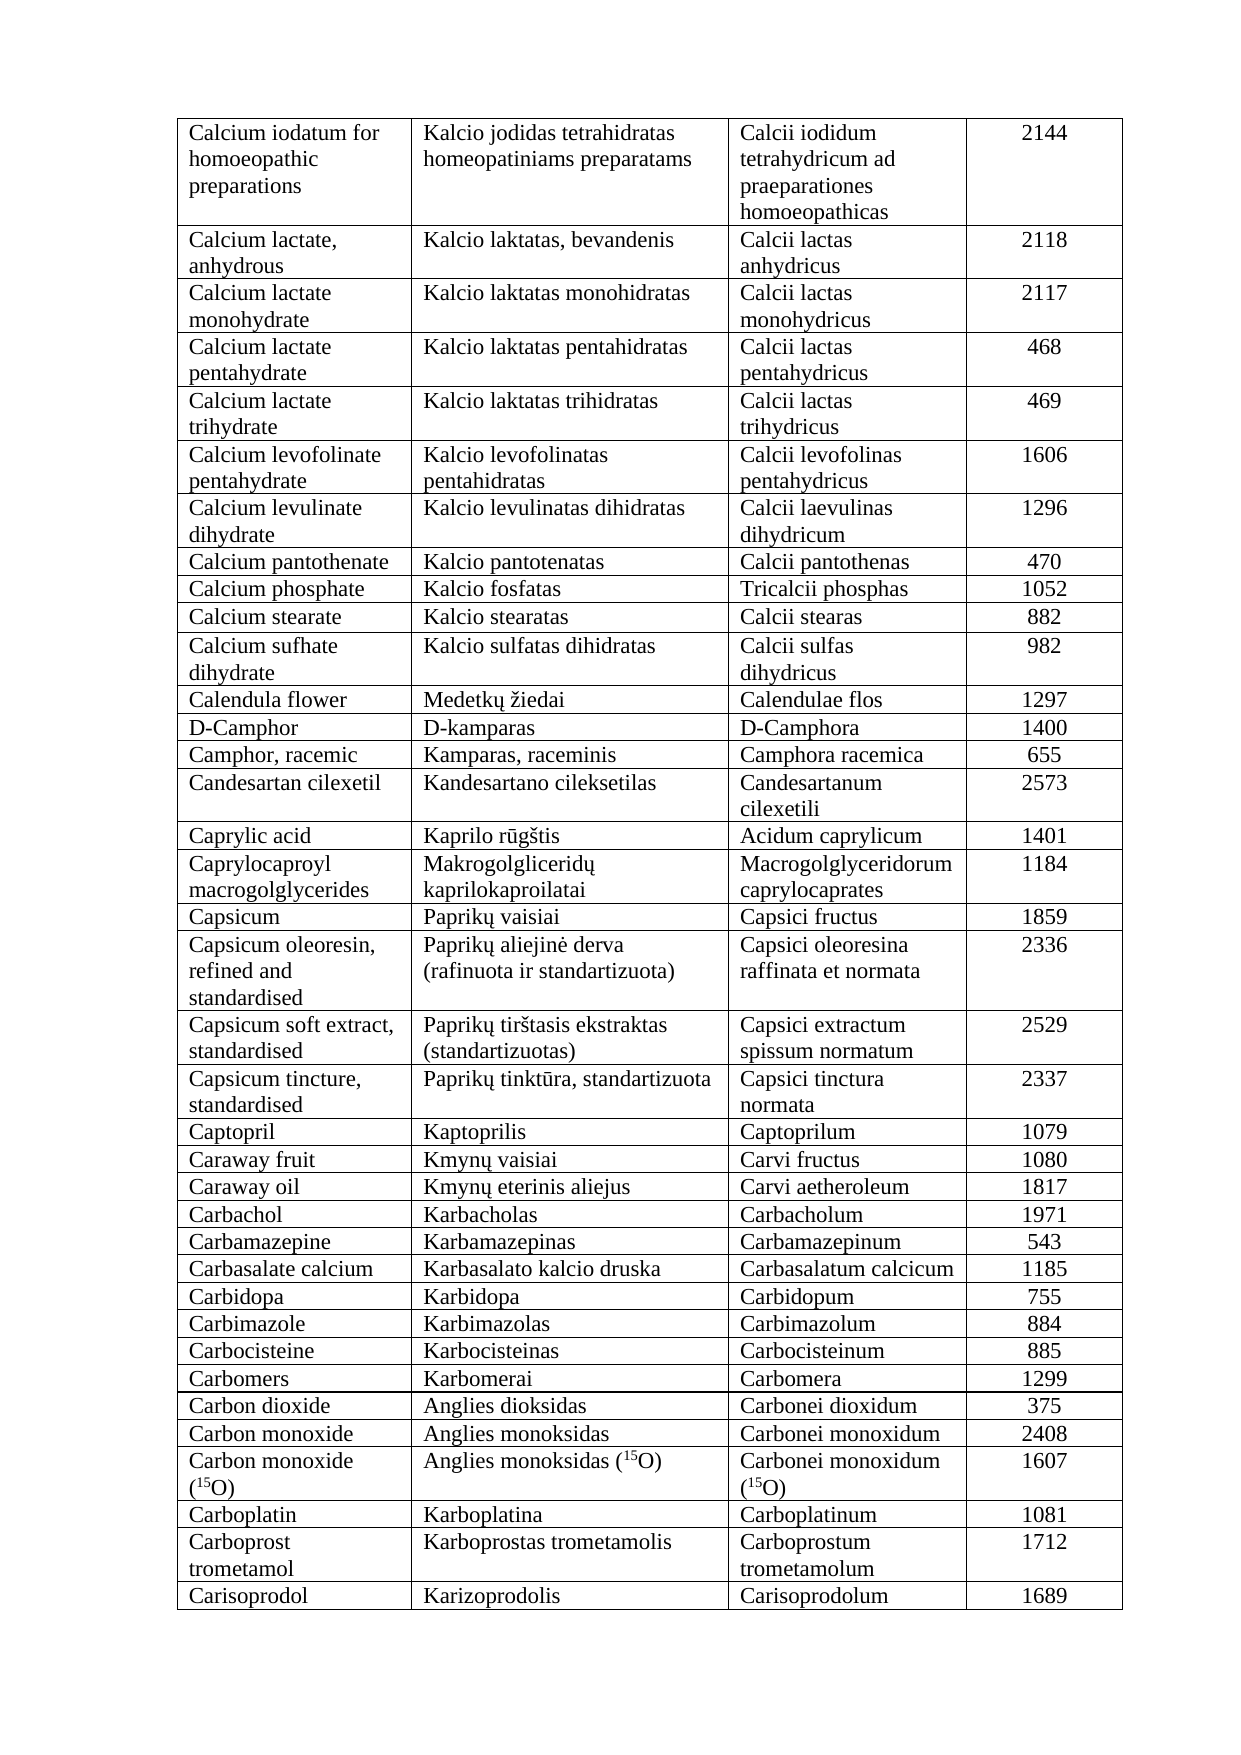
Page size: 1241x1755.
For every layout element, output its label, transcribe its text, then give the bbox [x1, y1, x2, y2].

table_cell Carbon monoxide [178, 1420, 411, 1446]
table_cell Carisoprodol [178, 1582, 411, 1608]
table_cell Carboplatinum [729, 1501, 966, 1527]
table_cell Karizoprodolis [412, 1582, 728, 1608]
table_cell Kamparas, raceminis [412, 741, 728, 767]
table_cell Karbamazepinas [412, 1228, 728, 1254]
table_cell Calcii lactas anhydricus [729, 226, 966, 278]
table_cell Carbocisteine [178, 1338, 411, 1364]
table_cell 2118 [967, 226, 1122, 278]
table_cell Calcium phosphate [178, 576, 411, 602]
table_cell Kalcio laktatas, bevandenis [412, 226, 728, 278]
table_cell Capsici oleoresina raffinata et normata [729, 931, 966, 1010]
table_cell D-Camphor [178, 714, 411, 740]
table_cell Calcii pantothenas [729, 548, 966, 574]
table_cell 1971 [967, 1201, 1122, 1227]
table_cell Caraway oil [178, 1173, 411, 1199]
table_cell Paprikų aliejinė derva (rafinuota ir standartizuota) [412, 931, 728, 1010]
table_cell 1712 [967, 1528, 1122, 1581]
table_cell 882 [967, 603, 1122, 632]
table_cell 1079 [967, 1119, 1122, 1145]
table_cell Karboprostas trometamolis [412, 1528, 728, 1581]
table_cell Carboplatin [178, 1501, 411, 1527]
table_cell Carbidopum [729, 1283, 966, 1309]
table_cell 1689 [967, 1582, 1122, 1608]
table_cell Capsicum soft extract, standardised [178, 1011, 411, 1064]
table_cell Carbachol [178, 1201, 411, 1227]
table_cell 2573 [967, 769, 1122, 821]
table_cell Kmynų eterinis aliejus [412, 1173, 728, 1199]
table_cell 470 [967, 548, 1122, 574]
table_cell Karboplatina [412, 1501, 728, 1527]
table_cell Calcium stearate [178, 603, 411, 632]
table_cell Calcii lactas trihydricus [729, 387, 966, 439]
table_cell 2337 [967, 1065, 1122, 1117]
table_cell 1296 [967, 494, 1122, 547]
table_cell Calcium lactate monohydrate [178, 279, 411, 332]
table_cell Carbasalatum calcicum [729, 1255, 966, 1282]
table_cell Carboprost trometamol [178, 1528, 411, 1581]
table_cell 2144 [967, 119, 1122, 224]
table_cell Carbomers [178, 1365, 411, 1391]
table_cell 2529 [967, 1011, 1122, 1064]
table_cell Carbon monoxide (15O) [178, 1447, 411, 1500]
table_cell 375 [967, 1393, 1122, 1419]
table_cell Capsici extractum spissum normatum [729, 1011, 966, 1064]
table_cell 1401 [967, 822, 1122, 849]
table_cell Paprikų vaisiai [412, 904, 728, 930]
table_cell 1080 [967, 1146, 1122, 1172]
table_cell Macrogolglyceridorum caprylocaprates [729, 850, 966, 902]
table_cell Carbocisteinum [729, 1338, 966, 1364]
table_cell Kalcio laktatas monohidratas [412, 279, 728, 332]
table_cell Kalcio stearatas [412, 603, 728, 632]
table_cell 755 [967, 1283, 1122, 1309]
table_cell Carbimazole [178, 1310, 411, 1337]
table_cell 1297 [967, 686, 1122, 713]
table_cell Carbidopa [178, 1283, 411, 1309]
table_cell Calcii levofolinas pentahydricus [729, 441, 966, 493]
table_cell Calcium sufhate dihydrate [178, 633, 411, 685]
table_cell 655 [967, 741, 1122, 767]
table_cell Paprikų tirštasis ekstraktas (standartizuotas) [412, 1011, 728, 1064]
table_cell Carboprostum trometamolum [729, 1528, 966, 1581]
table_cell Camphora racemica [729, 741, 966, 767]
table_cell Medetkų žiedai [412, 686, 728, 713]
table_cell 1607 [967, 1447, 1122, 1500]
table_cell D-kamparas [412, 714, 728, 740]
table_cell Caprylic acid [178, 822, 411, 849]
table_cell Carbacholum [729, 1201, 966, 1227]
table_cell Kaptoprilis [412, 1119, 728, 1145]
table_cell Kalcio laktatas trihidratas [412, 387, 728, 439]
table_cell 1052 [967, 576, 1122, 602]
table_cell 1606 [967, 441, 1122, 493]
table_cell Carisoprodolum [729, 1582, 966, 1608]
table_cell 884 [967, 1310, 1122, 1337]
table_cell Candesartanum cilexetili [729, 769, 966, 821]
table_cell Kaprilo rūgštis [412, 822, 728, 849]
table_cell 1859 [967, 904, 1122, 930]
table_cell Captopril [178, 1119, 411, 1145]
table_cell Calcii laevulinas dihydricum [729, 494, 966, 547]
table_cell 982 [967, 633, 1122, 685]
table_cell 1299 [967, 1365, 1122, 1391]
table_cell Kalcio laktatas pentahidratas [412, 333, 728, 386]
table_cell Karbocisteinas [412, 1338, 728, 1364]
table_cell 1081 [967, 1501, 1122, 1527]
table_cell Kalcio levulinatas dihidratas [412, 494, 728, 547]
table_cell Camphor, racemic [178, 741, 411, 767]
table_cell Captoprilum [729, 1119, 966, 1145]
table_cell Capsicum [178, 904, 411, 930]
table_cell D-Camphora [729, 714, 966, 740]
table_cell Karbomerai [412, 1365, 728, 1391]
table_cell Kalcio levofolinatas pentahidratas [412, 441, 728, 493]
table_cell 2336 [967, 931, 1122, 1010]
table_cell Karbasalato kalcio druska [412, 1255, 728, 1282]
table_cell Capsicum tincture, standardised [178, 1065, 411, 1117]
table_cell Calendulae flos [729, 686, 966, 713]
table_cell Calcii lactas pentahydricus [729, 333, 966, 386]
table_cell Karbimazolas [412, 1310, 728, 1337]
table_cell Calcium iodatum for homoeopathic preparations [178, 119, 411, 224]
table_cell Karbidopa [412, 1283, 728, 1309]
table_cell 2408 [967, 1420, 1122, 1446]
table_cell Carbomera [729, 1365, 966, 1391]
table_cell 1400 [967, 714, 1122, 740]
table_cell Calcium lactate, anhydrous [178, 226, 411, 278]
table_cell Calendula flower [178, 686, 411, 713]
table_cell Capsici tinctura normata [729, 1065, 966, 1117]
table_cell Anglies monoksidas (15O) [412, 1447, 728, 1500]
table_cell Capsicum oleoresin, refined and standardised [178, 931, 411, 1010]
table_cell Tricalcii phosphas [729, 576, 966, 602]
table_cell Carbimazolum [729, 1310, 966, 1337]
table_cell Kalcio fosfatas [412, 576, 728, 602]
table_cell Carbasalate calcium [178, 1255, 411, 1282]
table_cell Calcii lactas monohydricus [729, 279, 966, 332]
table_cell Carbamazepinum [729, 1228, 966, 1254]
table_cell Makrogolgliceridų kaprilokaproilatai [412, 850, 728, 902]
table_cell Carbonei dioxidum [729, 1393, 966, 1419]
table_cell Karbacholas [412, 1201, 728, 1227]
table_cell Carbamazepine [178, 1228, 411, 1254]
table_cell Caprylocaproyl macrogolglycerides [178, 850, 411, 902]
table_cell Calcium pantothenate [178, 548, 411, 574]
table_cell Calcium levofolinate pentahydrate [178, 441, 411, 493]
table_cell Caraway fruit [178, 1146, 411, 1172]
table_cell Carvi aetheroleum [729, 1173, 966, 1199]
table_cell 543 [967, 1228, 1122, 1254]
table_cell 1817 [967, 1173, 1122, 1199]
table_cell Calcium lactate pentahydrate [178, 333, 411, 386]
table_cell 1185 [967, 1255, 1122, 1282]
table_cell 469 [967, 387, 1122, 439]
table_cell Calcium lactate trihydrate [178, 387, 411, 439]
table_cell Kalcio jodidas tetrahidratas homeopatiniams preparatams [412, 119, 728, 224]
table_cell Calcii iodidum tetrahydricum ad praeparationes homoeopathicas [729, 119, 966, 224]
table_cell Carbon dioxide [178, 1393, 411, 1419]
table_cell 2117 [967, 279, 1122, 332]
table_cell Kandesartano cileksetilas [412, 769, 728, 821]
table_cell Kalcio pantotenatas [412, 548, 728, 574]
table_cell 468 [967, 333, 1122, 386]
table_cell Carbonei monoxidum [729, 1420, 966, 1446]
table_cell 1184 [967, 850, 1122, 902]
table_cell Carbonei monoxidum (15O) [729, 1447, 966, 1500]
table_cell Paprikų tinktūra, standartizuota [412, 1065, 728, 1117]
table_cell Candesartan cilexetil [178, 769, 411, 821]
table_cell Kmynų vaisiai [412, 1146, 728, 1172]
table_cell Calcium levulinate dihydrate [178, 494, 411, 547]
table_cell Calcii stearas [729, 603, 966, 632]
table_cell Acidum caprylicum [729, 822, 966, 849]
table_cell Calcii sulfas dihydricus [729, 633, 966, 685]
table_cell 885 [967, 1338, 1122, 1364]
table_cell Kalcio sulfatas dihidratas [412, 633, 728, 685]
table_cell Carvi fructus [729, 1146, 966, 1172]
table_cell Capsici fructus [729, 904, 966, 930]
table_cell Anglies monoksidas [412, 1420, 728, 1446]
table_cell Anglies dioksidas [412, 1393, 728, 1419]
